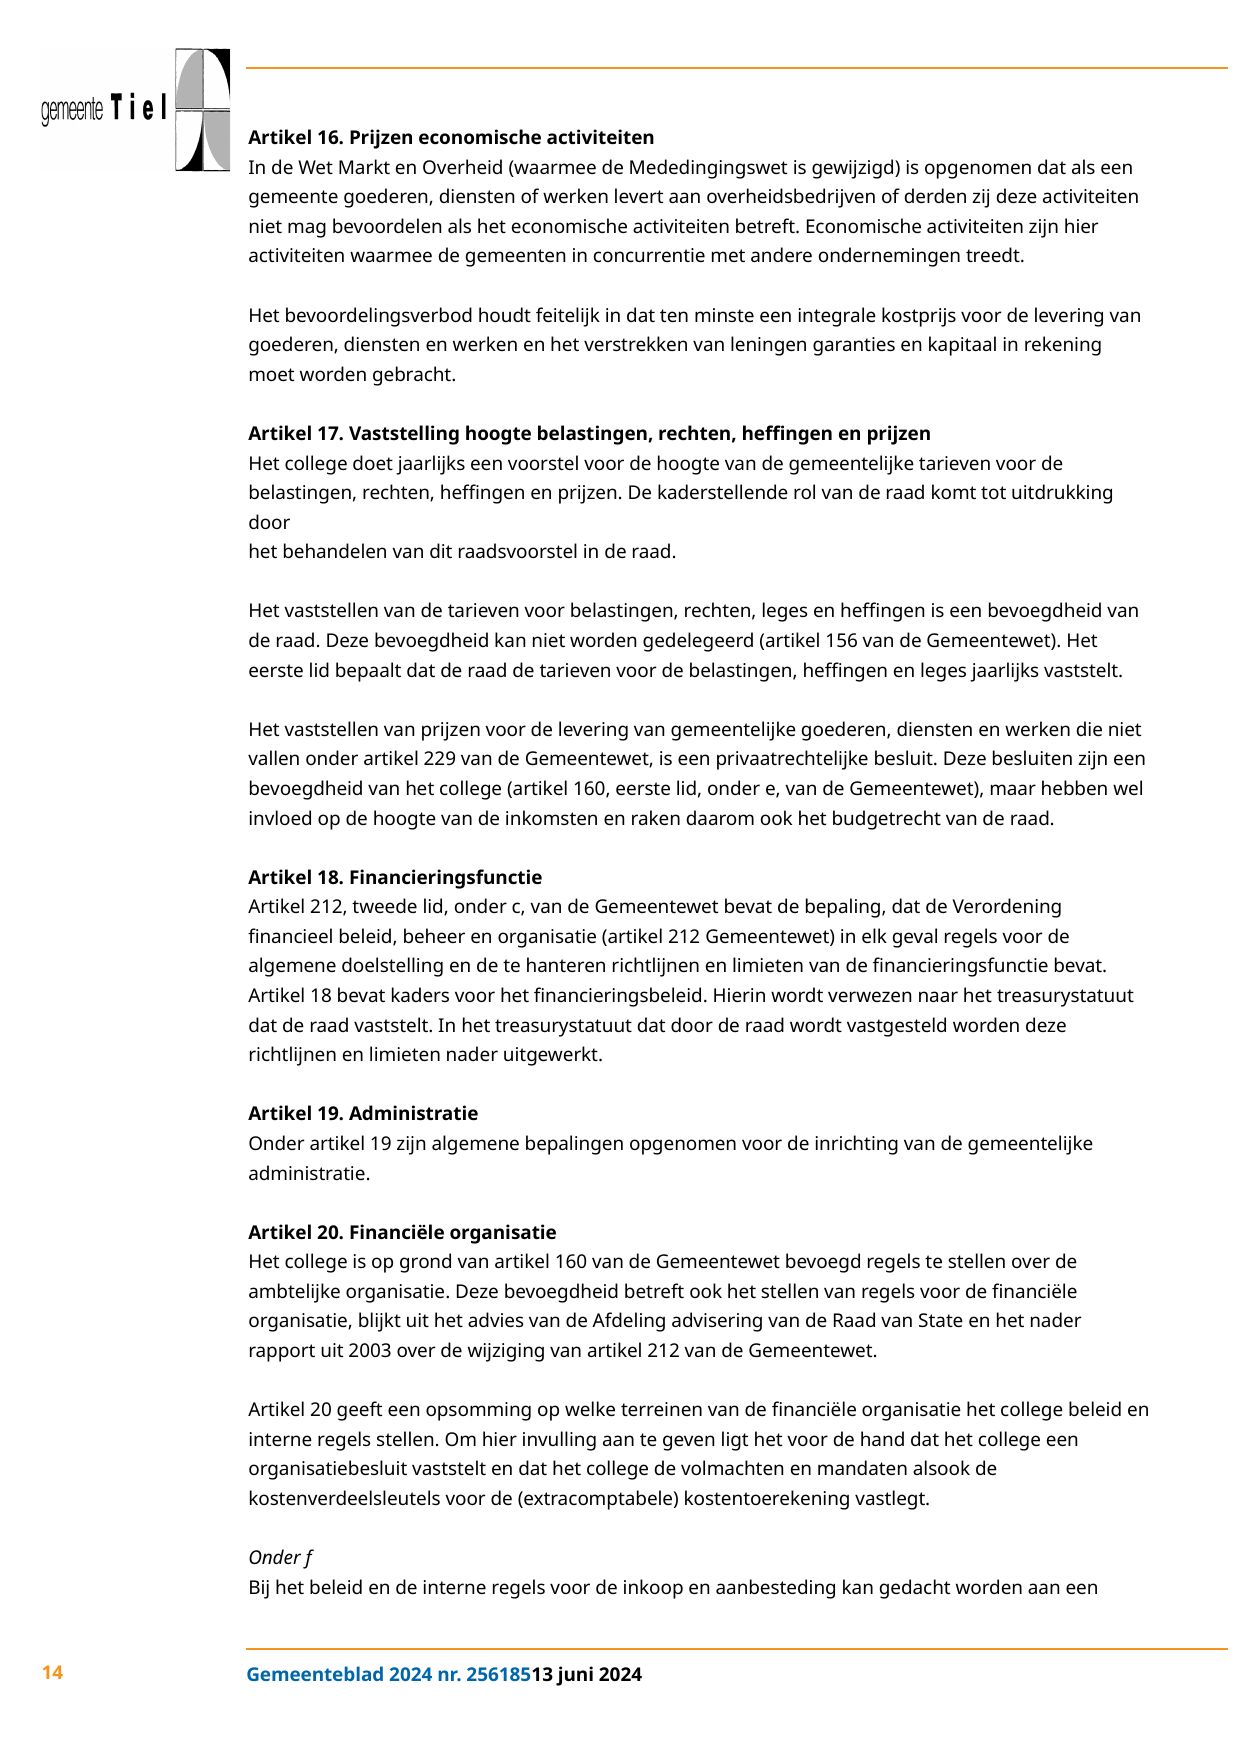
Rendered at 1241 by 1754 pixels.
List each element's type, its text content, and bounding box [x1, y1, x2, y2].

text Bij het beleid en de interne regels voor de inkoop en aanbesteding kan gedacht worden aan een [248, 1574, 1152, 1600]
text Artikel 16. Prijzen economische activiteiten [248, 124, 1152, 150]
text het behandelen van dit raadsvoorstel in de raad. [248, 538, 1152, 564]
text In de Wet Markt en Overheid (waarmee de Mededingingswet is gewijzigd) is opgenomen dat als een gemeente goederen, diensten of werken levert aan overheidsbedrijven of derden zij deze activiteiten niet mag bevoordelen als het economische activiteiten betreft. Economische activiteiten zijn hier activiteiten waarmee de gemeenten in concurrentie met andere ondernemingen treedt. [248, 154, 1152, 268]
text Artikel 19. Administratie [248, 1101, 1152, 1126]
text Onder f [248, 1544, 1152, 1570]
text Het bevoordelingsverbod houdt feitelijk in dat ten minste een integrale kostprijs voor de levering van goederen, diensten en werken en het verstrekken van leningen garanties en kapitaal in rekening moet worden gebracht. [248, 302, 1152, 387]
picture [41, 47, 231, 172]
text Artikel 18. Financieringsfunctie [248, 864, 1152, 890]
text Artikel 212, tweede lid, onder c, van de Gemeentewet bevat de bepaling, dat de Verordening financieel beleid, beheer en organisatie (artikel 212 Gemeentewet) in elk geval regels voor de algemene doelstelling en de te hanteren richtlijnen en limieten van de financieringsfunctie bevat. Artikel 18 bevat kaders voor het financieringsbeleid. Hierin wordt verwezen naar het treasurystatuut dat de raad vaststelt. In het treasurystatuut dat door de raad wordt vastgesteld worden deze richtlijnen en limieten nader uitgewerkt. [248, 893, 1152, 1067]
text Het vaststellen van prijzen voor de levering van gemeentelijke goederen, diensten en werken die niet vallen onder artikel 229 van de Gemeentewet, is een privaatrechtelijke besluit. Deze besluiten zijn een bevoegdheid van het college (artikel 160, eerste lid, onder e, van de Gemeentewet), maar hebben wel invloed op de hoogte van de inkomsten en raken daarom ook het budgetrecht van de raad. [248, 716, 1152, 831]
text Artikel 17. Vaststelling hoogte belastingen, rechten, heffingen en prijzen [248, 420, 1152, 446]
text Het college doet jaarlijks een voorstel voor de hoogte van de gemeentelijke tarieven voor de [248, 450, 1152, 476]
text belastingen, rechten, heffingen en prijzen. De kaderstellende rol van de raad komt tot uitdrukking door [248, 479, 1152, 535]
text Onder artikel 19 zijn algemene bepalingen opgenomen voor de inrichting van de gemeentelijke administratie. [248, 1130, 1152, 1186]
text Het college is op grond van artikel 160 van de Gemeentewet bevoegd regels te stellen over de ambtelijke organisatie. Deze bevoegdheid betreft ook het stellen van regels voor de financiële organisatie, blijkt uit het advies van de Afdeling advisering van de Raad van State en het nader rapport uit 2003 over de wijziging van artikel 212 van de Gemeentewet. [248, 1248, 1152, 1363]
text Artikel 20 geeft een opsomming op welke terreinen van de financiële organisatie het college beleid en interne regels stellen. Om hier invulling aan te geven ligt het voor de hand dat het college een organisatiebesluit vaststelt en dat het college de volmachten en mandaten alsook de kostenverdeelsleutels voor de (extracomptabele) kostentoerekening vastlegt. [248, 1396, 1152, 1511]
text Artikel 20. Financiële organisatie [248, 1219, 1152, 1245]
text Het vaststellen van de tarieven voor belastingen, rechten, leges en heffingen is een bevoegdheid van de raad. Deze bevoegdheid kan niet worden gedelegeerd (artikel 156 van de Gemeentewet). Het eerste lid bepaalt dat de raad de tarieven voor de belastingen, heffingen en leges jaarlijks vaststelt. [248, 598, 1152, 683]
